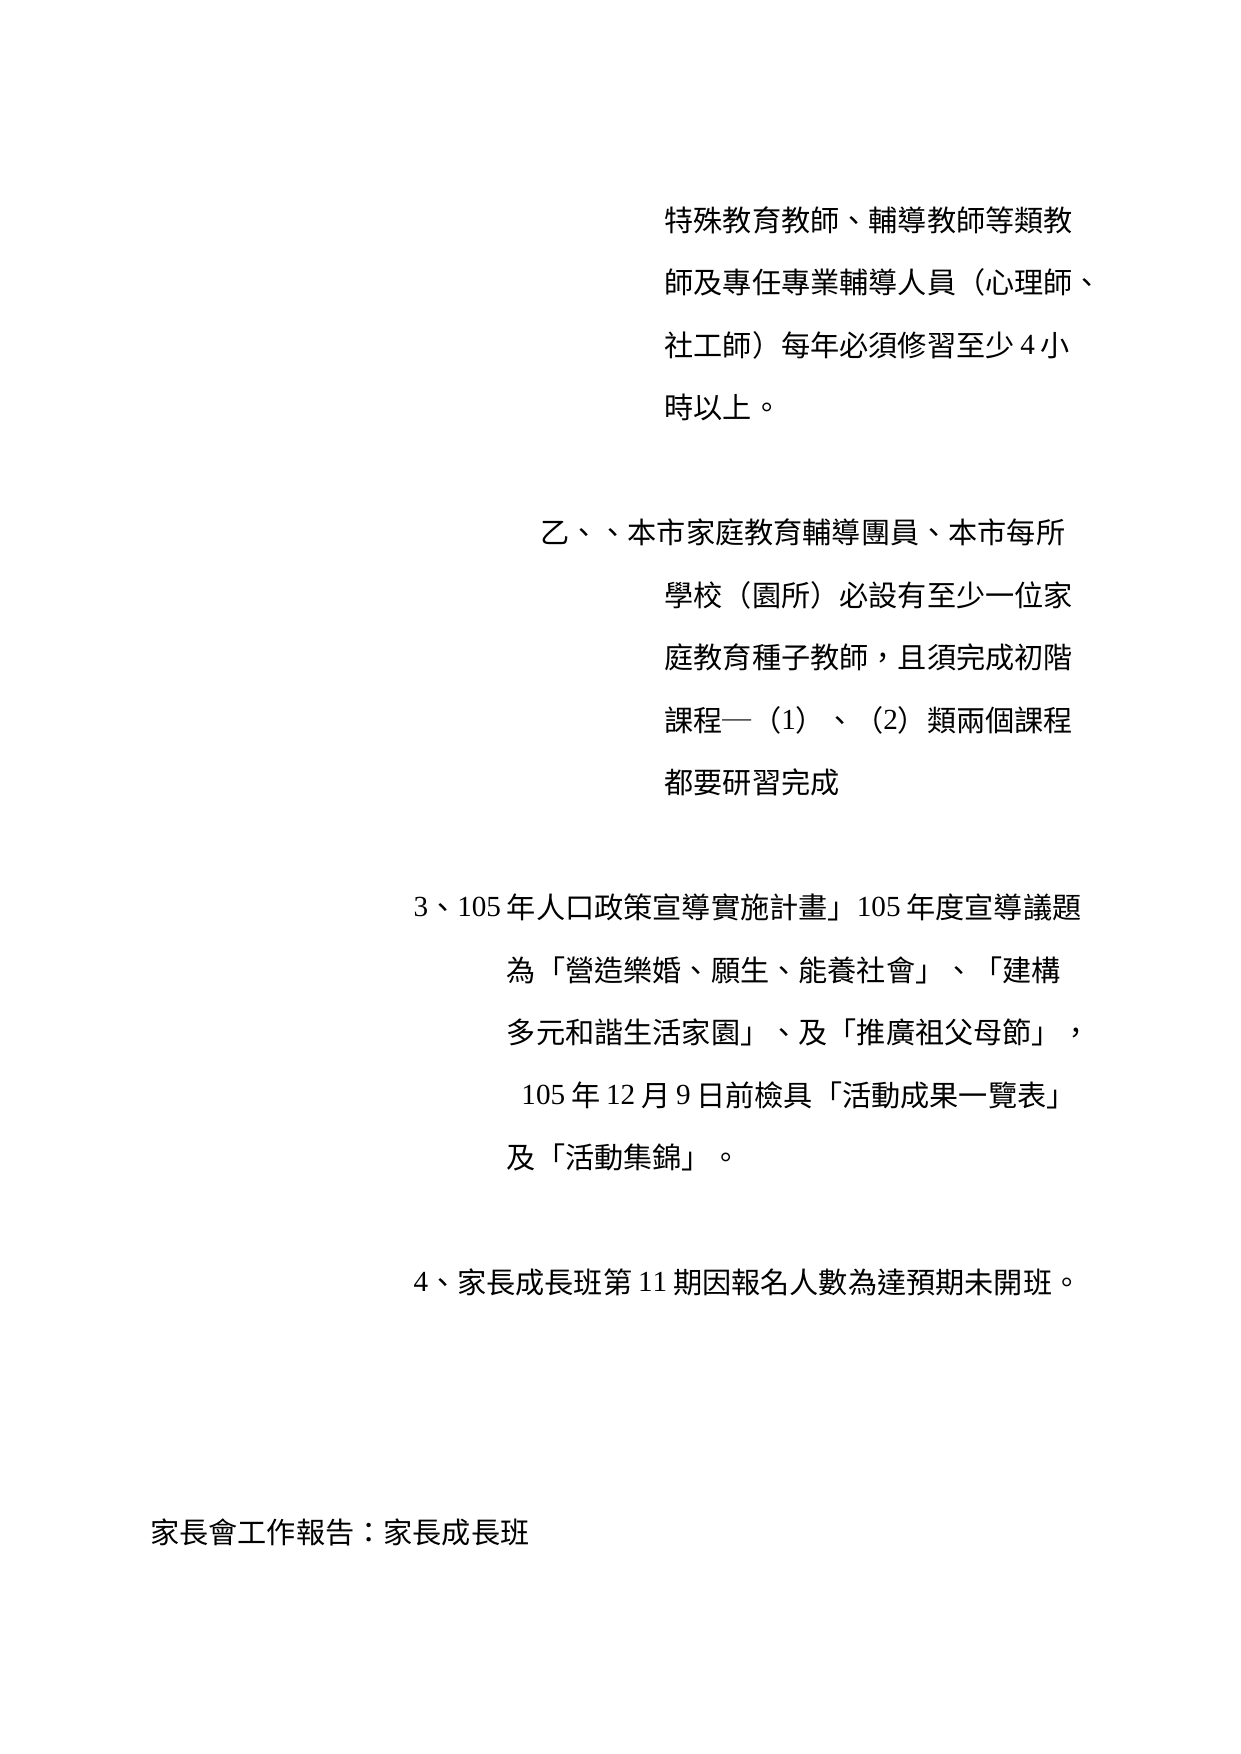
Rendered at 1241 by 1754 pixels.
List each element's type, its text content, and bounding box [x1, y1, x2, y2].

list 105年人口政策宣導實施計畫」105年度宣導議題為「營造樂婚、願生、能養社會」、「建構多元和諧生活家園」、及「推廣祖父母節」， 105年12月9日前檢具「活動成果一覽表」及「活動集錦」。 [413, 864, 1087, 1177]
list 家長成長班第11期因報名人數為達預期未開班。 [413, 1239, 1087, 1302]
list 、高級中等以下學校之綜合活動領域教師、家政教師、幼兒園教師、特殊教育教師、輔導教師等類教師及專任專業輔導人員（心理師、社工師）每年必須修習至少4小時以上。 [540, 177, 1087, 427]
list 、本市家庭教育輔導團員、本市每所學校（園所）必設有至少一位家庭教育種子教師，且須完成初階課程─（1）、（2）類兩個課程都要研習完成 [540, 489, 1087, 802]
text 家長會工作報告：家長成長班 [150, 1489, 1087, 1552]
